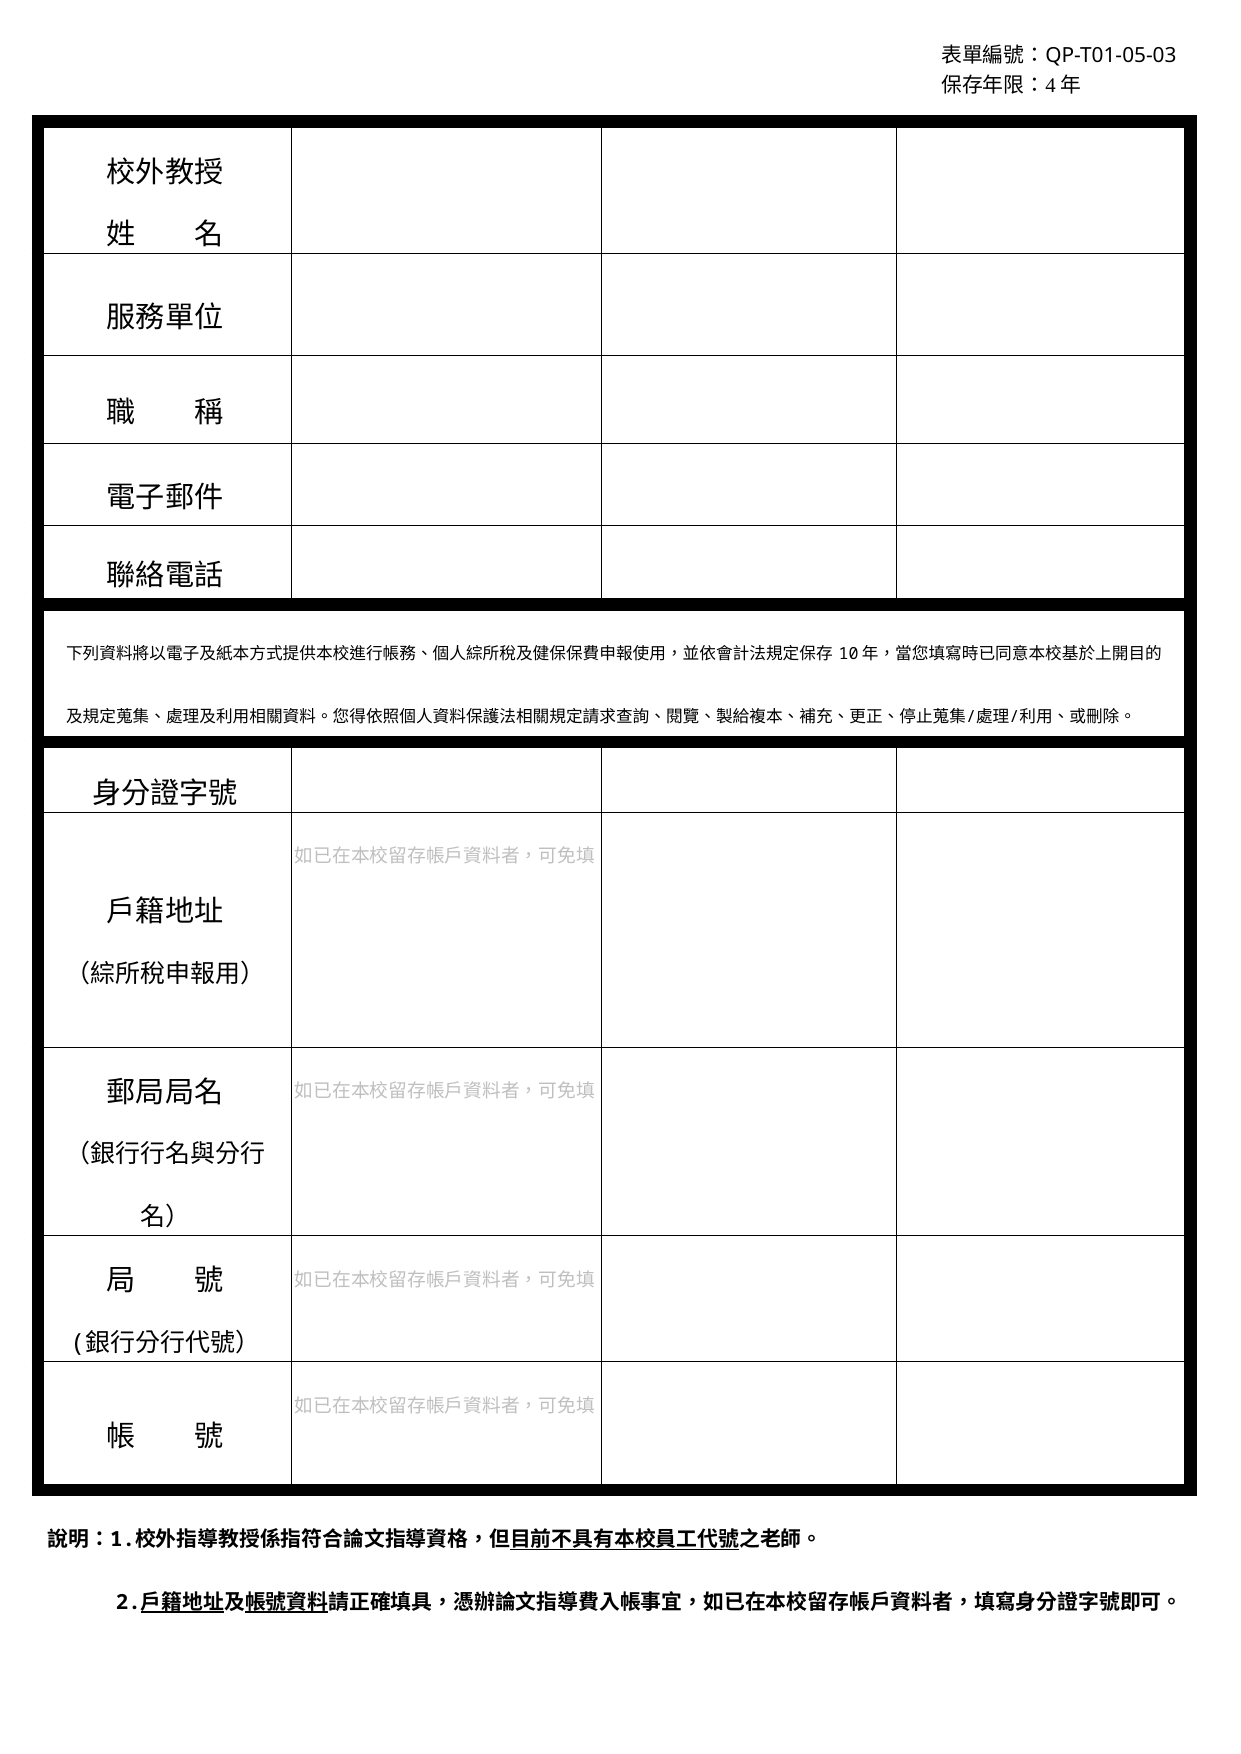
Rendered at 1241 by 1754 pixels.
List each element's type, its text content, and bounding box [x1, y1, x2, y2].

table_cell [602, 1362, 896, 1484]
table_cell 如已在本校留存帳戶資料者，可免填 [292, 1362, 601, 1484]
table_cell 戶籍地址 （綜所稅申報用） [44, 813, 291, 1047]
table_cell 職 稱 [44, 356, 291, 443]
table_cell [602, 1236, 896, 1361]
table_cell [292, 128, 601, 253]
table_cell [292, 526, 601, 598]
table_cell [602, 748, 896, 812]
table_cell [897, 1236, 1184, 1361]
table_cell [602, 128, 896, 253]
table_cell 如已在本校留存帳戶資料者，可免填 [292, 1048, 601, 1235]
table_cell [602, 254, 896, 355]
table_cell [602, 813, 896, 1047]
table_cell [897, 356, 1184, 443]
table_cell 如已在本校留存帳戶資料者，可免填 [292, 813, 601, 1047]
table_cell [897, 748, 1184, 812]
table_cell [897, 1048, 1184, 1235]
table_cell 服務單位 [44, 254, 291, 355]
table_cell 聯絡電話 [44, 526, 291, 598]
table_cell [602, 526, 896, 598]
table_cell [602, 444, 896, 525]
table_cell 電子郵件 [44, 444, 291, 525]
table_cell 局 號 (銀行分行代號） [44, 1236, 291, 1361]
table_cell [897, 444, 1184, 525]
table_cell 帳 號 [44, 1362, 291, 1484]
table_cell [292, 444, 601, 525]
table_cell [602, 1048, 896, 1235]
table_cell 身分證字號 [44, 748, 291, 812]
table_cell 下列資料將以電子及紙本方式提供本校進行帳務、個人綜所稅及健保保費申報使用，並依會計法規定保存10年，當您填寫時已同意本校基於上開目的及規定蒐集、處理及利用相關資料。您得依照個人資料保護法相關規定請求查詢、閱覽、製給複本、補充、更正、停止蒐集/處理/利用、或刪除。 [44, 611, 1184, 736]
table_cell [292, 356, 601, 443]
table_cell [897, 128, 1184, 253]
text 說明：1.校外指導教授係指符合論文指導資格，但目前不具有本校員工代號之老師。 [47, 1496, 1181, 1559]
table_cell [292, 748, 601, 812]
table_cell 校外教授 姓 名 [44, 128, 291, 253]
table_cell [292, 254, 601, 355]
table_cell [602, 356, 896, 443]
table_cell [897, 254, 1184, 355]
table_cell 郵局局名 （銀行行名與分行名） [44, 1048, 291, 1235]
text 2.戶籍地址及帳號資料請正確填具，憑辦論文指導費入帳事宜，如已在本校留存帳戶資料者，填寫身分證字號即可。 [47, 1559, 1181, 1621]
table_cell [897, 813, 1184, 1047]
table_cell [897, 1362, 1184, 1484]
table_cell [897, 526, 1184, 598]
table_cell 如已在本校留存帳戶資料者，可免填 [292, 1236, 601, 1361]
